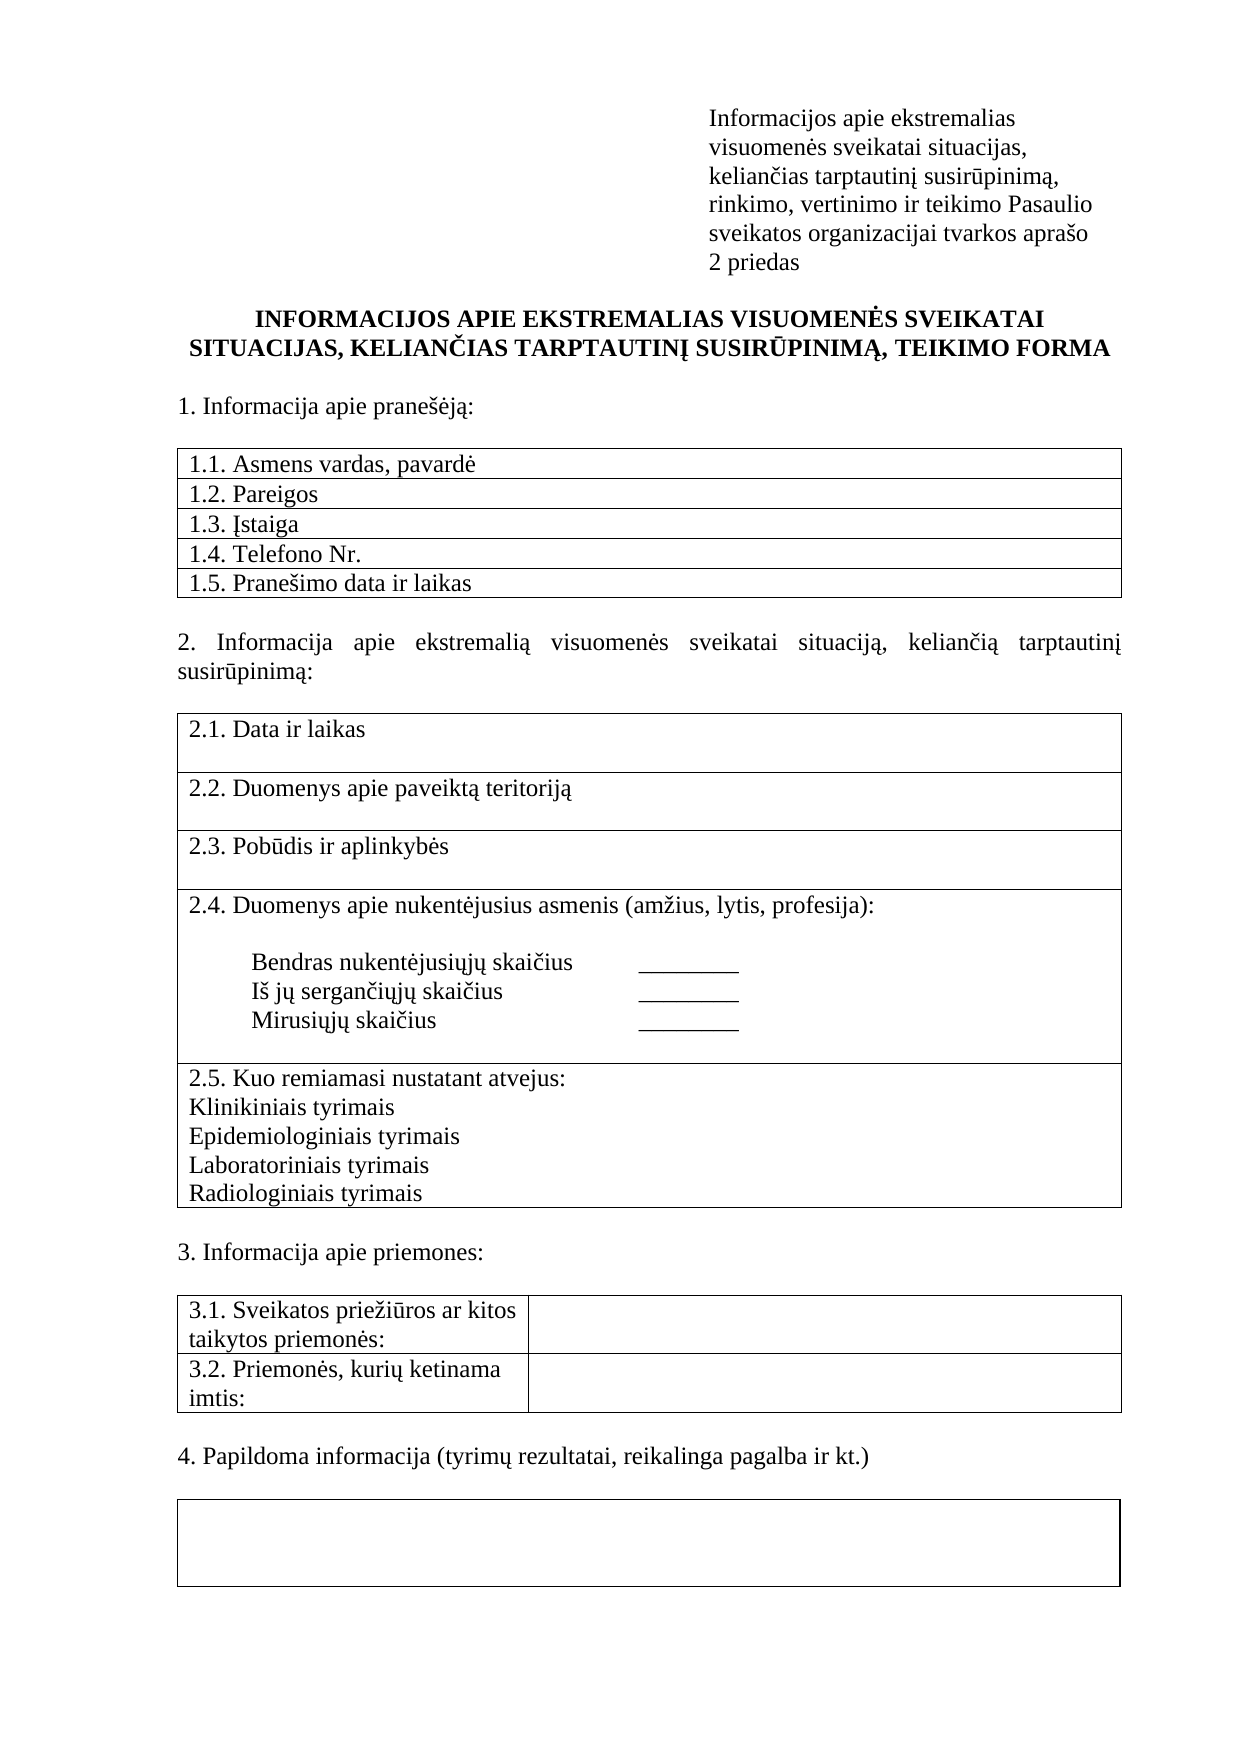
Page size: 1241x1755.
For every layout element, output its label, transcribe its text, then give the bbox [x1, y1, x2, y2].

text visuomenės sveikatai situacijas, [709, 132, 1122, 161]
table_cell 2.5. Kuo remiamasi nustatant atvejus: Klinikiniais tyrimais Epidemiologiniais tyrimais Laboratoriniais tyrimais Radiologiniais tyrimais [178, 1064, 1121, 1207]
table_header [529, 1296, 1121, 1353]
table_cell 1.3. Įstaiga [178, 509, 1121, 538]
text INFORMACIJOS APIE EKSTREMALIAS VISUOMENĖS SVEIKATAI SITUACIJAS, KELIANČIAS TARPTAUTINĮ SUSIRŪPINIMĄ, TEIKIMO FORMA [177, 304, 1122, 362]
table_cell 2.2. Duomenys apie paveiktą teritoriją [178, 773, 1121, 830]
table_header [178, 1500, 1119, 1586]
text 1. Informacija apie pranešėją: [177, 391, 1122, 419]
table_cell 3.2. Priemonės, kurių ketinama imtis: [178, 1354, 528, 1412]
table_header 2.1. Data ir laikas [178, 714, 1121, 772]
table_cell 2.4. Duomenys apie nukentėjusius asmenis (amžius, lytis, profesija): Bendras nukentėjusiųjų skaičius ________ Iš jų sergančiųjų skaičius ________ Mirusiųjų skaičius ________ [178, 890, 1121, 1062]
text rinkimo, vertinimo ir teikimo Pasaulio [177, 189, 1122, 218]
text sveikatos organizacijai tvarkos aprašo [177, 218, 1122, 247]
text 3. Informacija apie priemones: [177, 1237, 1122, 1266]
table_header 1.1. Asmens vardas, pavardė [178, 449, 1121, 478]
table_cell 1.5. Pranešimo data ir laikas [178, 569, 1121, 597]
text 2 priedas [177, 247, 1122, 276]
text 4. Papildoma informacija (tyrimų rezultatai, reikalinga pagalba ir kt.) [177, 1441, 1122, 1470]
text Informacijos apie ekstremalias [709, 103, 1122, 132]
table_cell [529, 1354, 1121, 1412]
text 2. Informacija apie ekstremalią visuomenės sveikatai situaciją, keliančią tarptautinį susirūpinimą: [177, 627, 1122, 684]
table_cell 2.3. Pobūdis ir aplinkybės [178, 831, 1121, 889]
table_cell 1.4. Telefono Nr. [178, 539, 1121, 567]
text keliančias tarptautinį susirūpinimą, [177, 161, 1122, 189]
table_header 3.1. Sveikatos priežiūros ar kitos taikytos priemonės: [178, 1296, 528, 1353]
table_cell 1.2. Pareigos [178, 479, 1121, 508]
